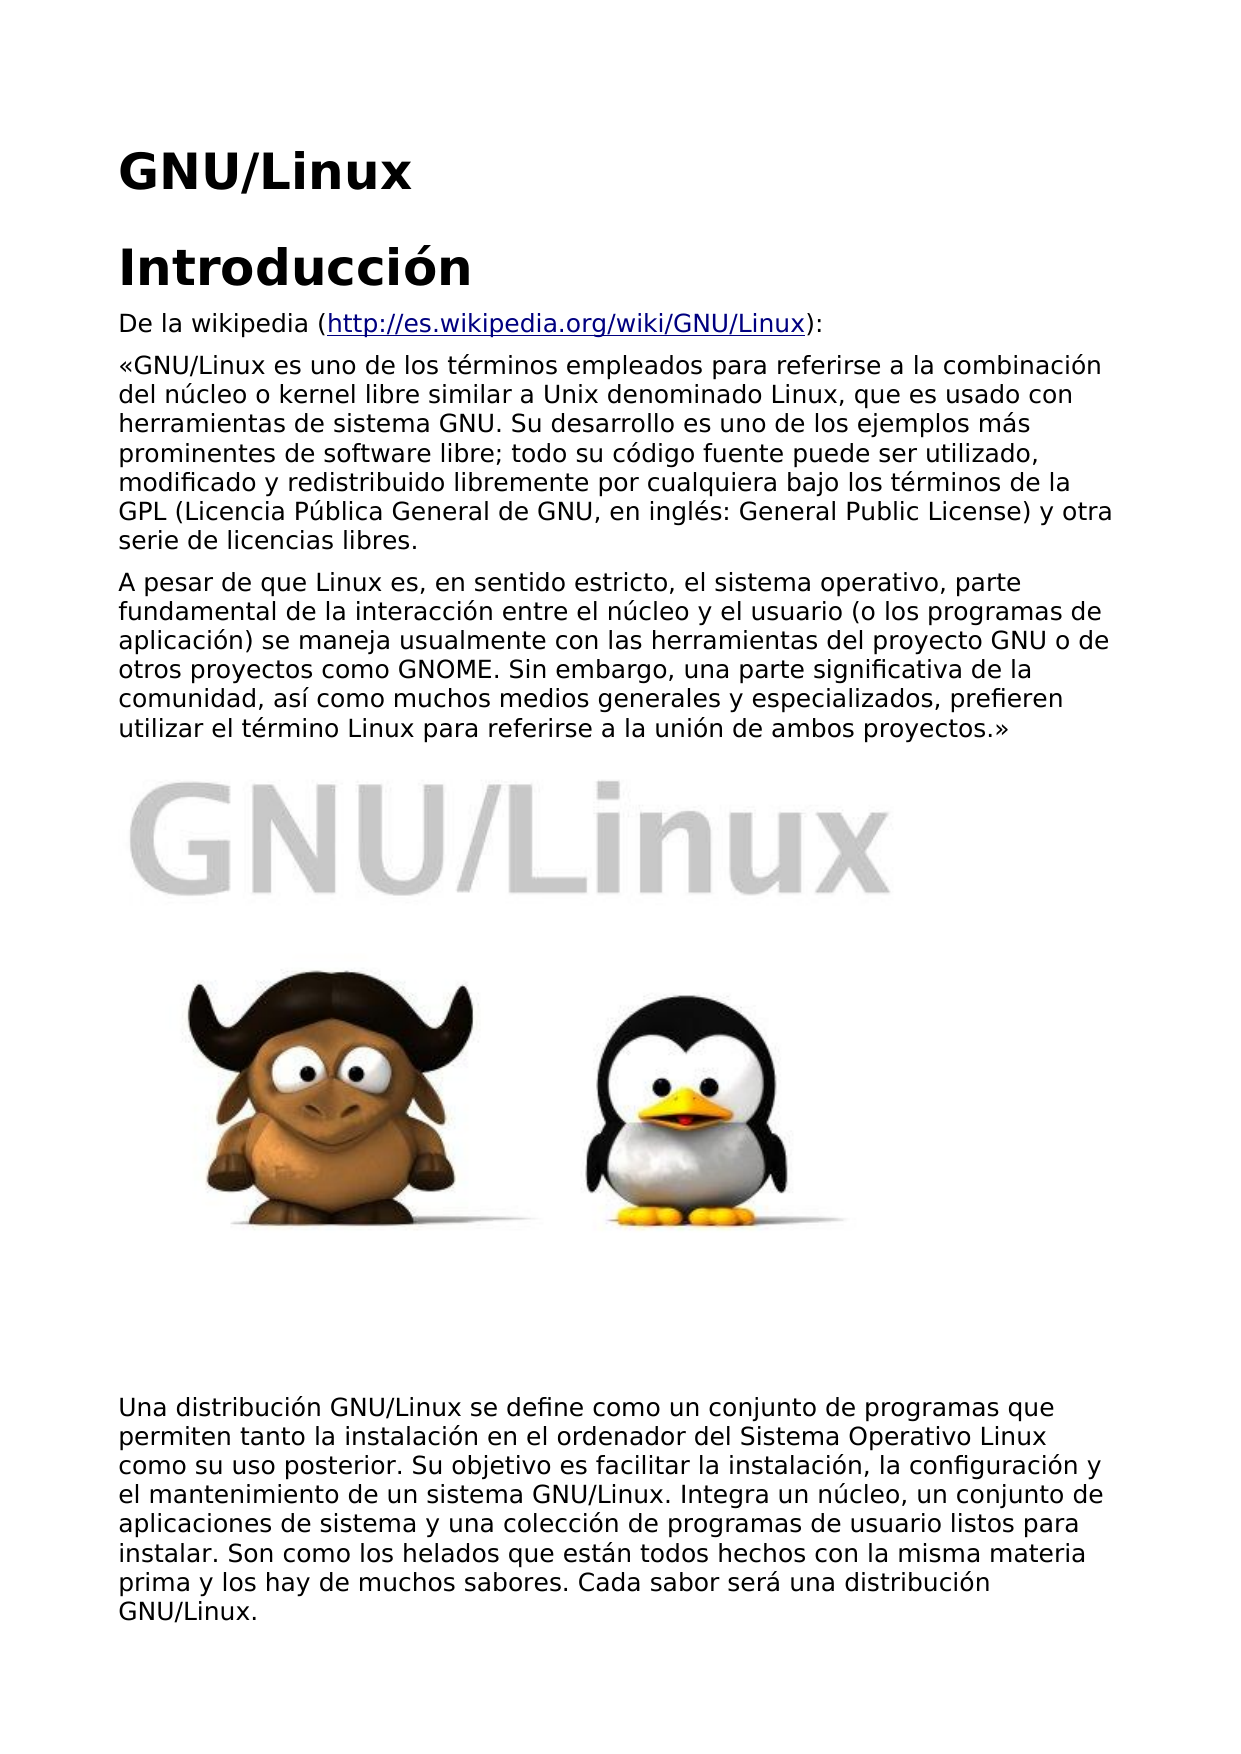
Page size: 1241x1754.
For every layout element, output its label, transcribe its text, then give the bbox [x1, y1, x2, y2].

text «GNU/Linux es uno de los términos empleados para referirse a la combinación del núcleo o kernel libre similar a Unix denominado Linux, que es usado con herramientas de sistema GNU. Su desarrollo es uno de los ejemplos más prominentes de software libre; todo su código fuente puede ser utilizado, modificado y redistribuido libremente por cualquiera bajo los términos de la GPL (Licencia Pública General de GNU, en inglés: General Public License) y otra serie de licencias libres. [118, 351, 1122, 555]
text De la wikipedia (http://es.wikipedia.org/wiki/GNU/Linux): [118, 309, 1122, 339]
subtitle Introducción [118, 239, 1122, 297]
subtitle GNU/Linux [118, 143, 1122, 201]
text A pesar de que Linux es, en sentido estricto, el sistema operativo, parte fundamental de la interacción entre el núcleo y el usuario (o los programas de aplicación) se maneja usualmente con las herramientas del proyecto GNU o de otros proyectos como GNOME. Sin embargo, una parte significativa de la comunidad, así como muchos medios generales y especializados, prefieren utilizar el término Linux para referirse a la unión de ambos proyectos.» [118, 568, 1122, 743]
picture [118, 755, 900, 1381]
text Una distribución GNU/Linux se define como un conjunto de programas que permiten tanto la instalación en el ordenador del Sistema Operativo Linux como su uso posterior. Su objetivo es facilitar la instalación, la configuración y el mantenimiento de un sistema GNU/Linux. Integra un núcleo, un conjunto de aplicaciones de sistema y una colección de programas de usuario listos para instalar. Son como los helados que están todos hechos con la misma materia prima y los hay de muchos sabores. Cada sabor será una distribución GNU/Linux. [118, 1393, 1122, 1626]
